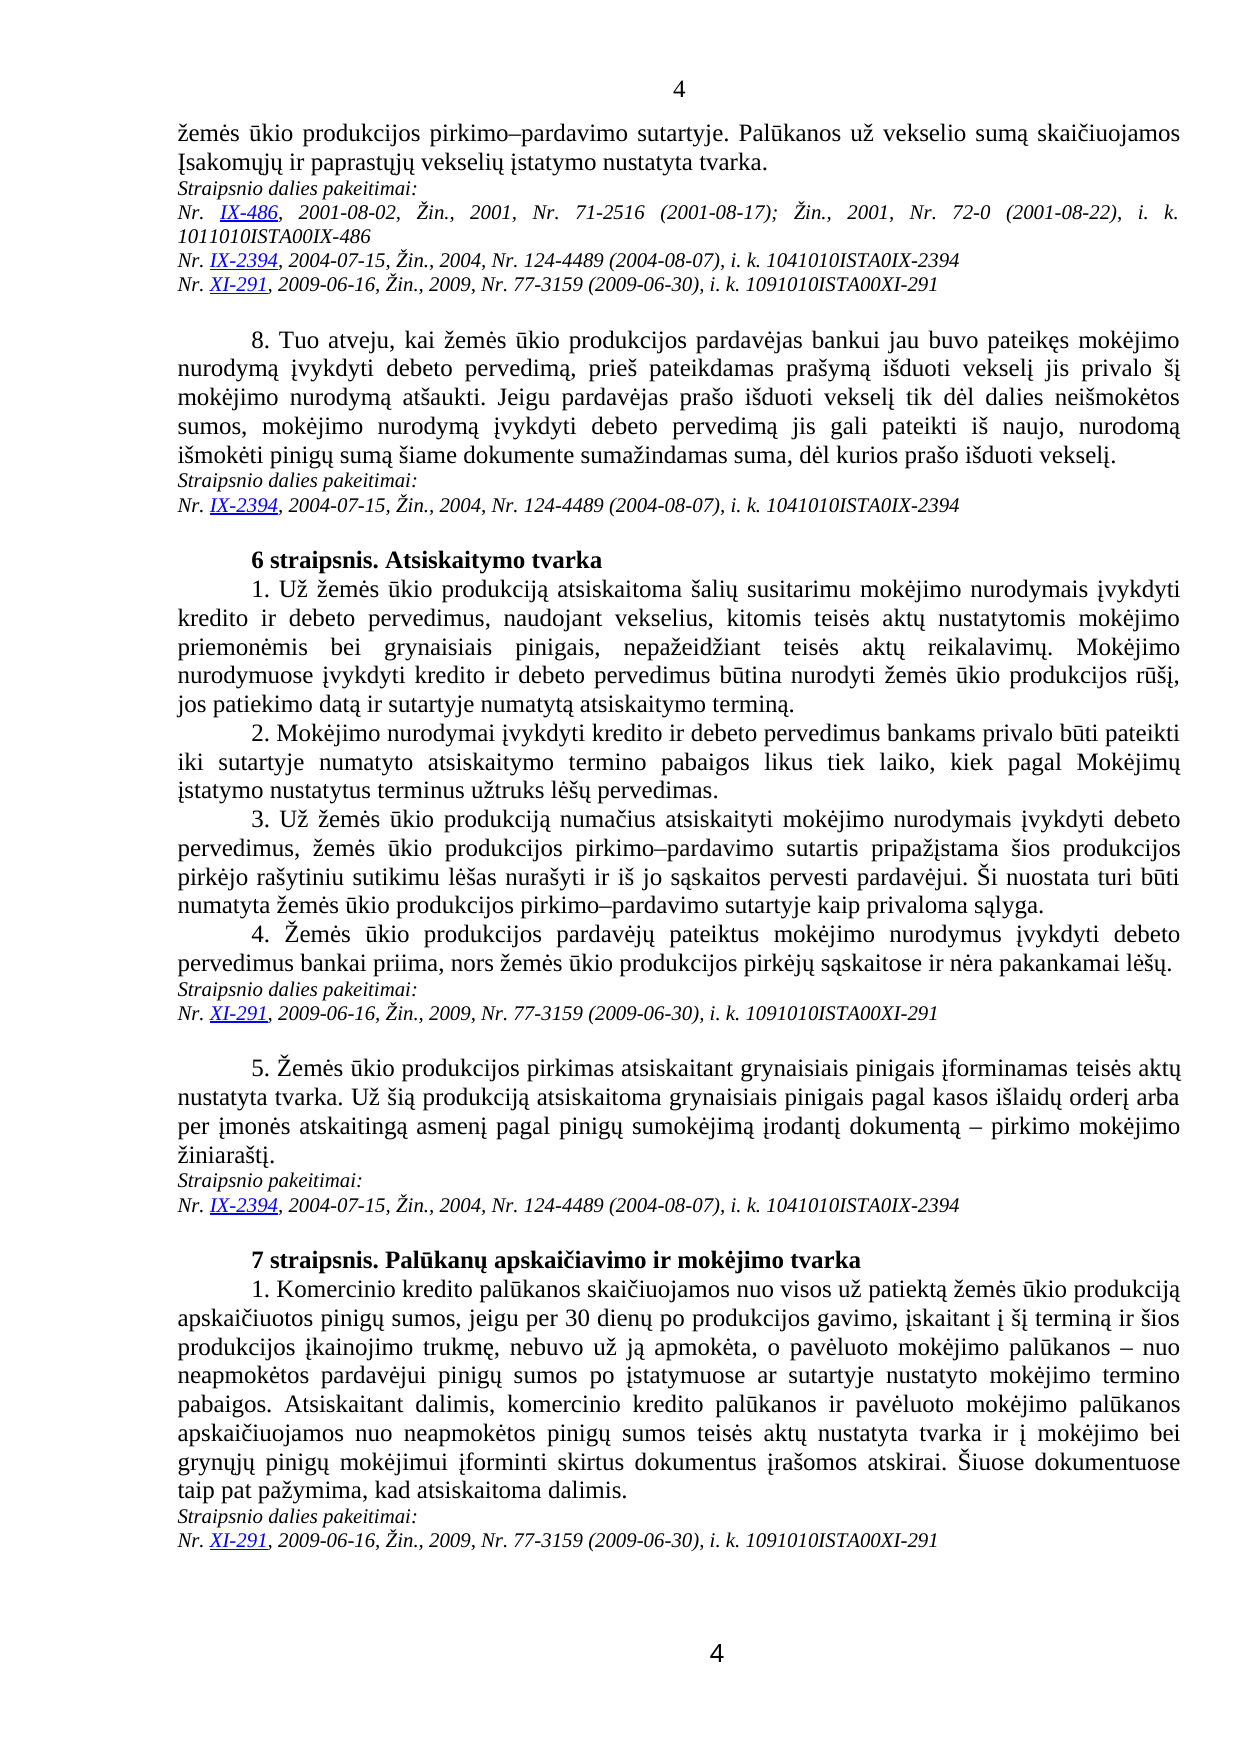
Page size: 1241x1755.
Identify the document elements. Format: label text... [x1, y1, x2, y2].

text 1. Komercinio kredito palūkanos skaičiuojamos nuo visos už patiektą žemės ūkio produkciją apskaičiuotos pinigų sumos, jeigu per 30 dienų po produkcijos gavimo, įskaitant į šį terminą ir šios produkcijos įkainojimo trukmę, nebuvo už ją apmokėta, o pavėluoto mokėjimo palūkanos – nuo neapmokėtos pardavėjui pinigų sumos po įstatymuose ar sutartyje nustatyto mokėjimo termino pabaigos. Atsiskaitant dalimis, komercinio kredito palūkanos ir pavėluoto mokėjimo palūkanos apskaičiuojamos nuo neapmokėtos pinigų sumos teisės aktų nustatyta tvarka ir į mokėjimo bei grynųjų pinigų mokėjimui įforminti skirtus dokumentus įrašomos atskirai. Šiuose dokumentuose taip pat pažymima, kad atsiskaitoma dalimis. [177, 1274, 1181, 1504]
text Nr. XI-291, 2009-06-16, Žin., 2009, Nr. 77-3159 (2009-06-30), i. k. 1091010ISTA00XI-291 [177, 272, 1181, 296]
text 3. Už žemės ūkio produkciją numačius atsiskaityti mokėjimo nurodymais įvykdyti debeto pervedimus, žemės ūkio produkcijos pirkimo–pardavimo sutartis pripažįstama šios produkcijos pirkėjo rašytiniu sutikimu lėšas nurašyti ir iš jo sąskaitos pervesti pardavėjui. Ši nuostata turi būti numatyta žemės ūkio produkcijos pirkimo–pardavimo sutartyje kaip privaloma sąlyga. [177, 804, 1181, 919]
text Nr. IX-2394, 2004-07-15, Žin., 2004, Nr. 124-4489 (2004-08-07), i. k. 1041010ISTA0IX-2394 [177, 248, 1181, 272]
text 4. Žemės ūkio produkcijos pardavėjų pateiktus mokėjimo nurodymus įvykdyti debeto pervedimus bankai priima, nors žemės ūkio produkcijos pirkėjų sąskaitose ir nėra pakankamai lėšų. [177, 919, 1181, 977]
text Straipsnio dalies pakeitimai: [177, 176, 1181, 200]
text Nr. XI-291, 2009-06-16, Žin., 2009, Nr. 77-3159 (2009-06-30), i. k. 1091010ISTA00XI-291 [177, 1528, 1181, 1552]
text Straipsnio dalies pakeitimai: [177, 1504, 1181, 1528]
text 8. Tuo atveju, kai žemės ūkio produkcijos pardavėjas bankui jau buvo pateikęs mokėjimo nurodymą įvykdyti debeto pervedimą, prieš pateikdamas prašymą išduoti vekselį jis privalo šį mokėjimo nurodymą atšaukti. Jeigu pardavėjas prašo išduoti vekselį tik dėl dalies neišmokėtos sumos, mokėjimo nurodymą įvykdyti debeto pervedimą jis gali pateikti iš naujo, nurodomą išmokėti pinigų sumą šiame dokumente sumažindamas suma, dėl kurios prašo išduoti vekselį. [177, 325, 1181, 468]
text 1. Už žemės ūkio produkciją atsiskaitoma šalių susitarimu mokėjimo nurodymais įvykdyti kredito ir debeto pervedimus, naudojant vekselius, kitomis teisės aktų nustatytomis mokėjimo priemonėmis bei grynaisiais pinigais, nepažeidžiant teisės aktų reikalavimų. Mokėjimo nurodymuose įvykdyti kredito ir debeto pervedimus būtina nurodyti žemės ūkio produkcijos rūšį, jos patiekimo datą ir sutartyje numatytą atsiskaitymo terminą. [177, 574, 1181, 718]
text Nr. IX-2394, 2004-07-15, Žin., 2004, Nr. 124-4489 (2004-08-07), i. k. 1041010ISTA0IX-2394 [177, 492, 1181, 517]
text 2. Mokėjimo nurodymai įvykdyti kredito ir debeto pervedimus bankams privalo būti pateikti iki sutartyje numatyto atsiskaitymo termino pabaigos likus tiek laiko, kiek pagal Mokėjimų įstatymo nustatytus terminus užtruks lėšų pervedimas. [177, 718, 1181, 804]
text 6 straipsnis. Atsiskaitymo tvarka [177, 545, 1181, 574]
text Nr. IX-486, 2001-08-02, Žin., 2001, Nr. 71-2516 (2001-08-17); Žin., 2001, Nr. 72-0 (2001-08-22), i. k. 1011010ISTA00IX-486 [177, 200, 1181, 248]
text 7 straipsnis. Palūkanų apskaičiavimo ir mokėjimo tvarka [177, 1245, 1181, 1274]
text Straipsnio dalies pakeitimai: [177, 977, 1181, 1001]
text 5. Žemės ūkio produkcijos pirkimas atsiskaitant grynaisiais pinigais įforminamas teisės aktų nustatyta tvarka. Už šią produkciją atsiskaitoma grynaisiais pinigais pagal kasos išlaidų orderį arba per įmonės atskaitingą asmenį pagal pinigų sumokėjimą įrodantį dokumentą – pirkimo mokėjimo žiniaraštį. [177, 1053, 1181, 1168]
text Straipsnio pakeitimai: [177, 1168, 1181, 1192]
text žemės ūkio produkcijos pirkimo–pardavimo sutartyje. Palūkanos už vekselio sumą skaičiuojamos Įsakomųjų ir paprastųjų vekselių įstatymo nustatyta tvarka. [177, 118, 1181, 176]
text Nr. XI-291, 2009-06-16, Žin., 2009, Nr. 77-3159 (2009-06-30), i. k. 1091010ISTA00XI-291 [177, 1001, 1181, 1025]
text Straipsnio dalies pakeitimai: [177, 468, 1181, 492]
text Nr. IX-2394, 2004-07-15, Žin., 2004, Nr. 124-4489 (2004-08-07), i. k. 1041010ISTA0IX-2394 [177, 1192, 1181, 1217]
